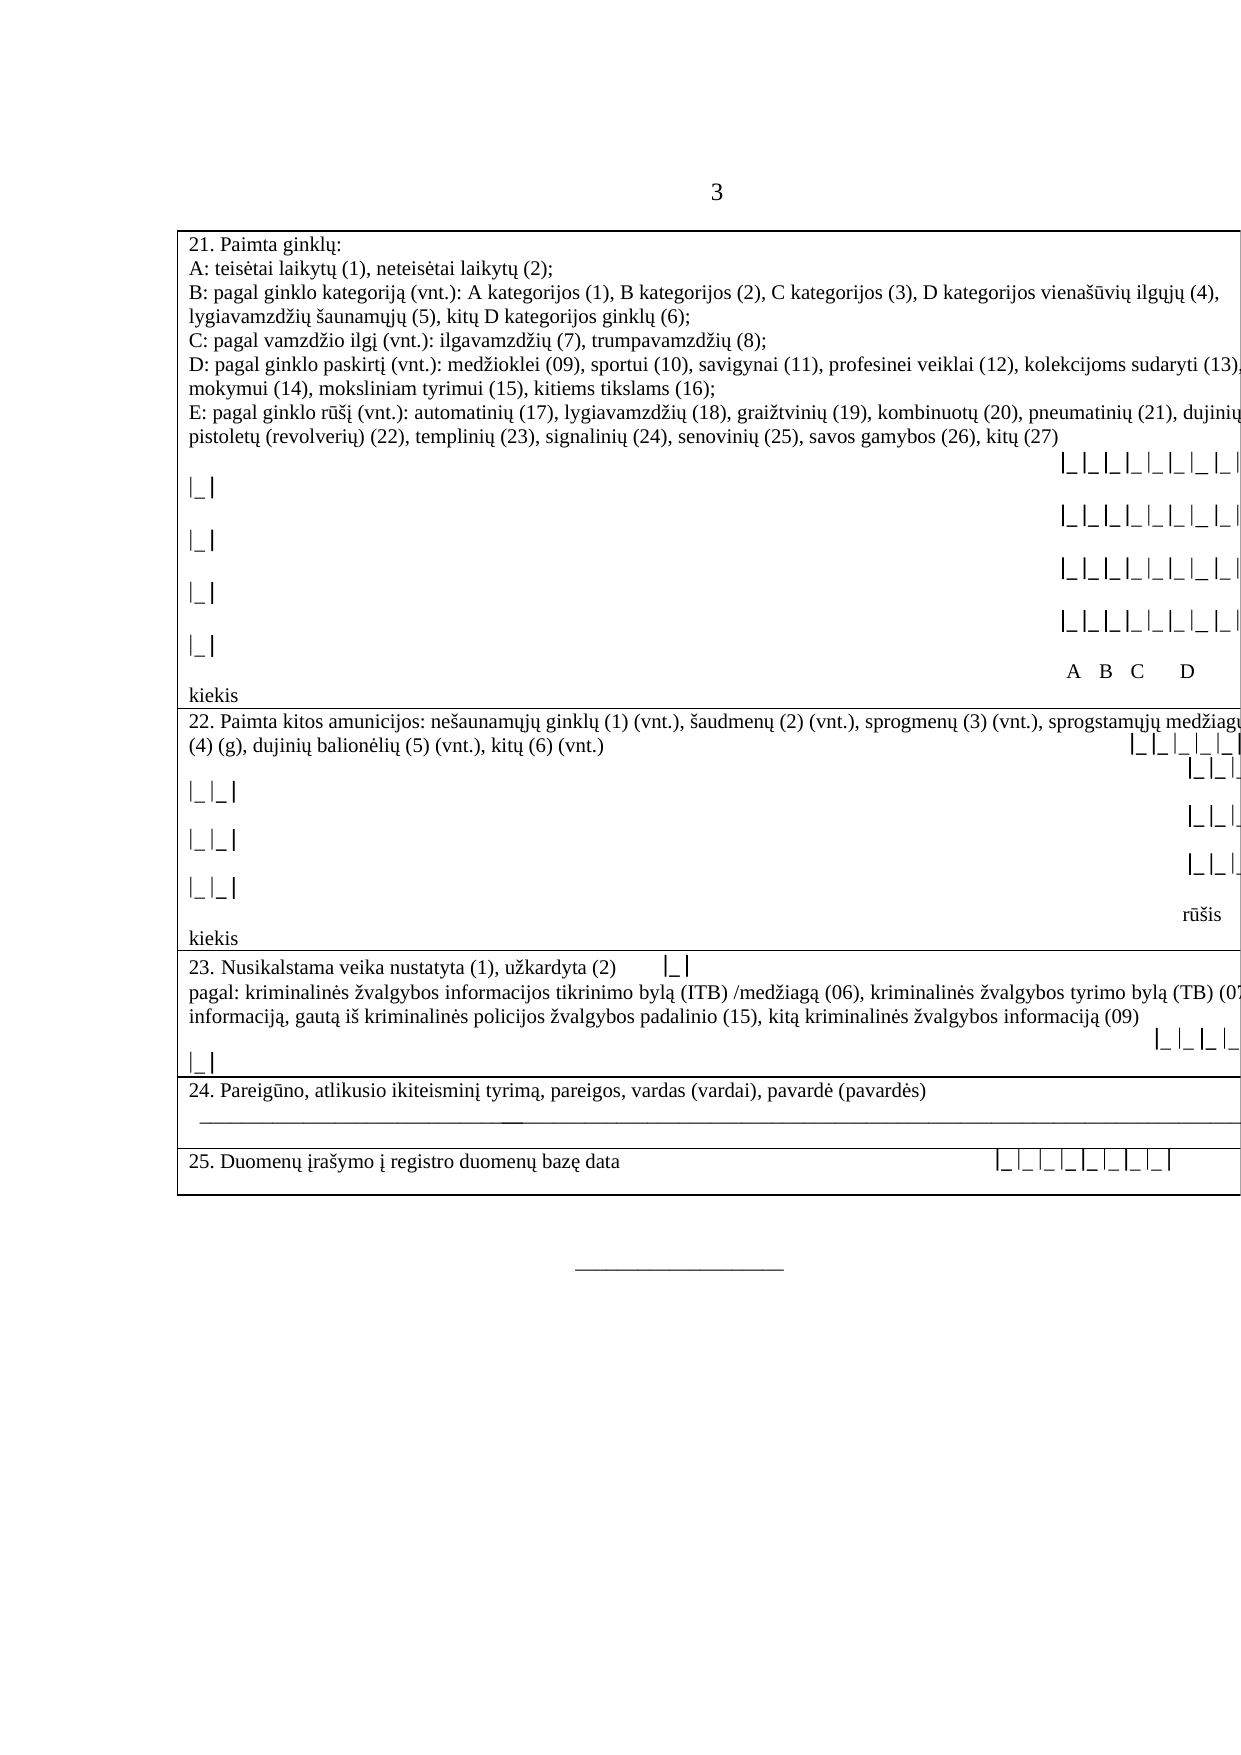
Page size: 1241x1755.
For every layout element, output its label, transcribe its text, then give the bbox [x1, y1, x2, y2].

text ____________________ [177, 1249, 1181, 1273]
table_cell 23. Nusikalstama veika nustatyta (1), užkardyta (2) _  pagal: kriminalinės žvalgybos informacijos tikrinimo bylą (ITB) /medžiagą (06), kriminalinės žvalgybos tyrimo bylą (TB) (07), informaciją, gautą iš kriminalinės policijos žvalgybos padalinio (15), kitą kriminalinės žvalgybos informaciją (09) _ _ _ _ _ _  [178, 951, 1240, 1076]
table_cell 22. Paimta kitos amunicijos: nešaunamųjų ginklų (1) (vnt.), šaudmenų (2) (vnt.), sprogmenų (3) (vnt.), sprogstamųjų medžiagų (4) (g), dujinių balionėlių (5) (vnt.), kitų (6) (vnt.) _ _ _ _ _  _ _ _ _ _  _ _ _ _ _  _ _ _ _ _  rūšis kiekis [178, 709, 1240, 949]
table_cell 25. Duomenų įrašymo į registro duomenų bazę data _ _ _ _ _ _ _ _  [178, 1149, 1240, 1194]
table_cell 21. Paimta ginklų: A: teisėtai laikytų (1), neteisėtai laikytų (2); B: pagal ginklo kategoriją (vnt.): A kategorijos (1), B kategorijos (2), C kategorijos (3), D kategorijos vienašūvių ilgųjų (4), lygiavamzdžių šaunamųjų (5), kitų D kategorijos ginklų (6); C: pagal vamzdžio ilgį (vnt.): ilgavamzdžių (7), trumpavamzdžių (8); D: pagal ginklo paskirtį (vnt.): medžioklei (09), sportui (10), savigynai (11), profesinei veiklai (12), kolekcijoms sudaryti (13), mokymui (14), moksliniam tyrimui (15), kitiems tikslams (16); E: pagal ginklo rūšį (vnt.): automatinių (17), lygiavamzdžių (18), graižtvinių (19), kombinuotų (20), pneumatinių (21), dujinių pistoletų (revolverių) (22), templinių (23), signalinių (24), senovinių (25), savos gamybos (26), kitų (27) _ _ _ _ _ _ _ _ _ _  _ _ _ _ _ _ _ _ _ _  _ _ _ _ _ _ _ _ _ _  _ _ _ _ _ _ _ _ _ _  A B C D E kiekis [178, 232, 1240, 707]
table_cell 24. Pareigūno, atlikusio ikiteisminį tyrimą, pareigos, vardas (vardai), pavardė (pavardės) _____________________________________________________________________________________________________ [178, 1078, 1240, 1147]
